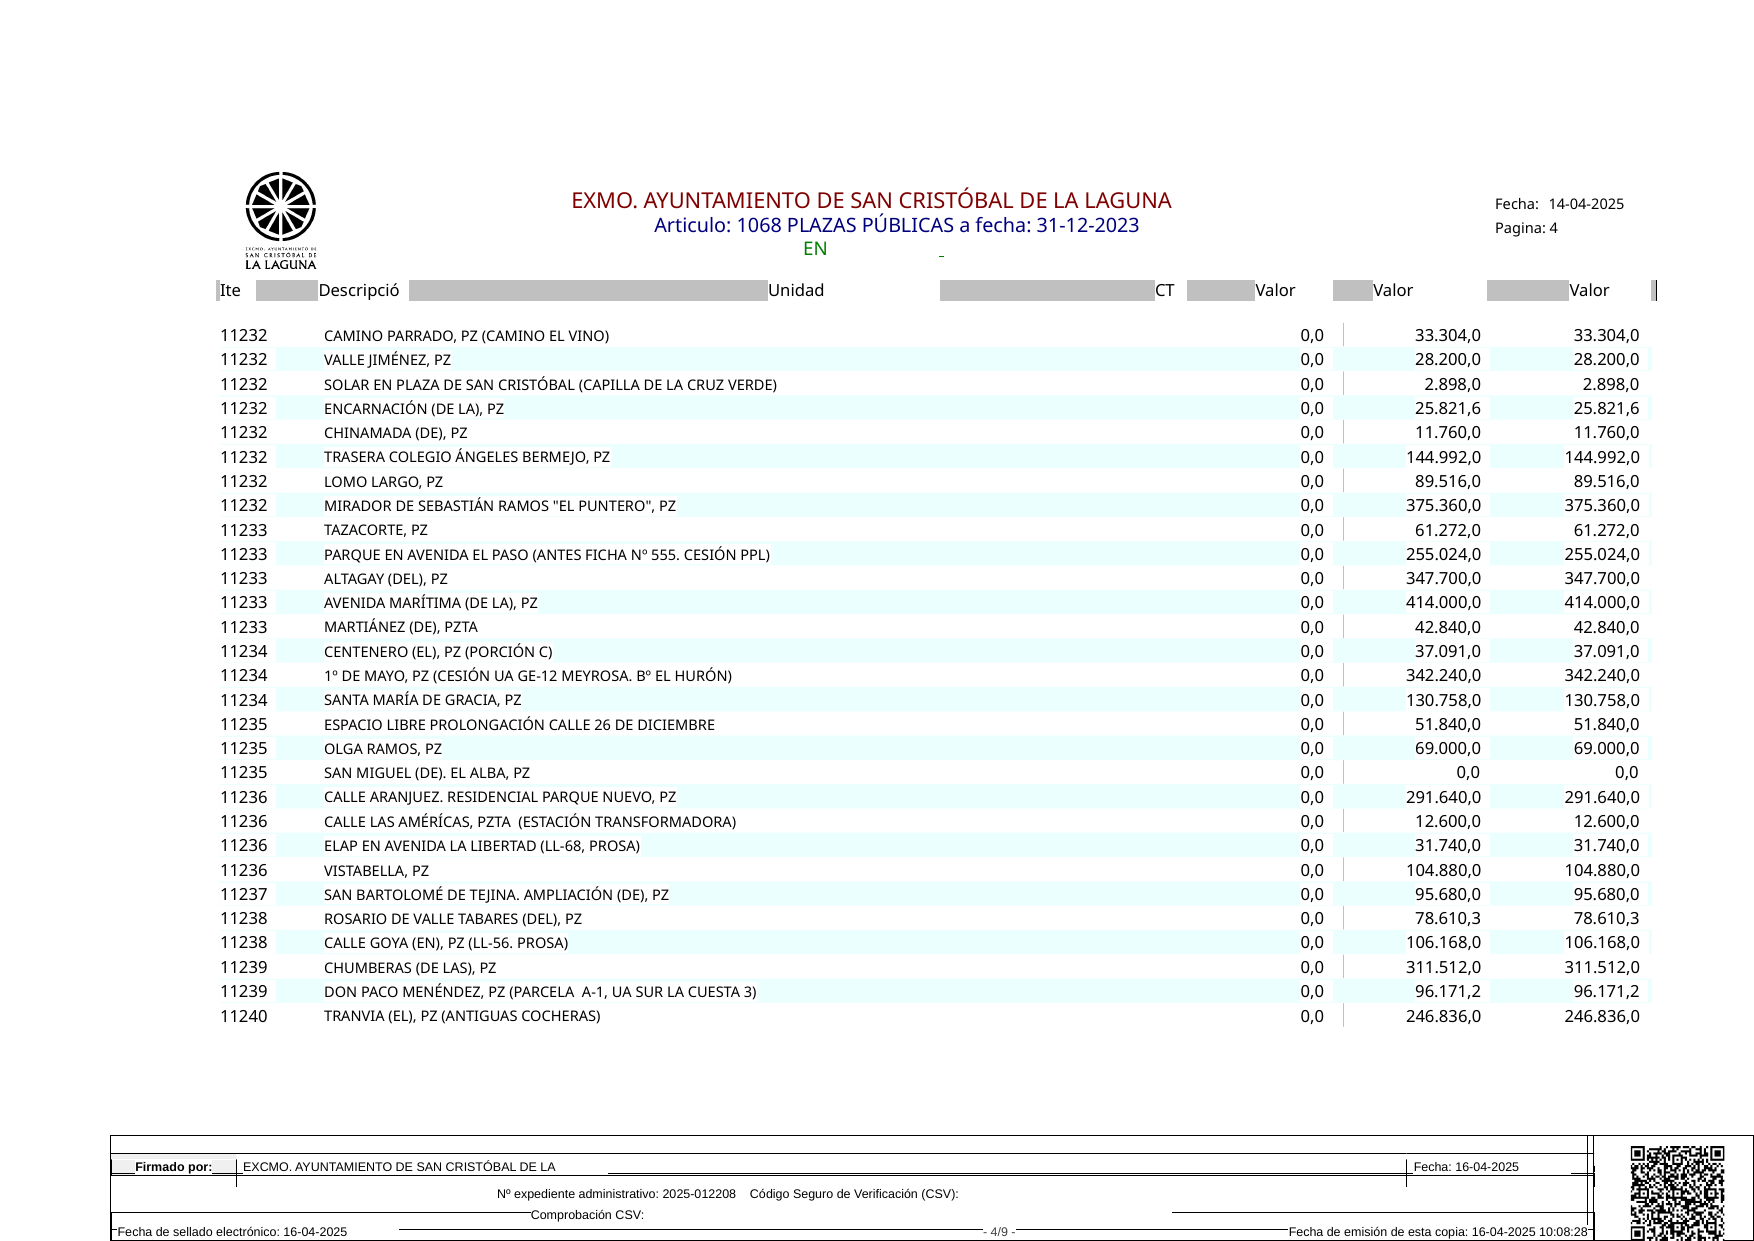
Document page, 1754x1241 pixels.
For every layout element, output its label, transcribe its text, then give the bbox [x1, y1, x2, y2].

text 112363 [220, 785, 276, 808]
text 12.600,00 [1415, 810, 1490, 832]
text 375.360,00 [1564, 494, 1649, 516]
text 0,00 [1300, 883, 1333, 905]
text 0,00 [1300, 397, 1333, 419]
text TRASERA COLEGIO ÁNGELES BERMEJO, PZ [324, 447, 611, 467]
text Fecha: 16-04-2025 10:08:28 [1413, 1159, 1571, 1175]
text VISTABELLA, PZ [324, 860, 429, 880]
text 14-04-2025 [1548, 193, 1625, 213]
text 112335 [220, 542, 276, 565]
text 106.168,00 [1406, 931, 1490, 954]
text 37.091,04 [1415, 639, 1490, 662]
text PARQUE EN AVENIDA EL PASO (ANTES FICHA Nº 555. CESIÓN PPL) [324, 544, 771, 564]
text 95.680,00 [1415, 883, 1490, 905]
text 89.516,00 [1573, 469, 1648, 492]
text 112402 [220, 1004, 276, 1027]
text 11.760,00 [1415, 421, 1490, 443]
text 0,00 [1300, 785, 1333, 808]
text 414.000,00 [1564, 591, 1649, 613]
text OLGA RAMOS, PZ [324, 739, 442, 759]
text 112352 [220, 712, 276, 735]
text 51.840,00 [1573, 712, 1648, 735]
text 0,00 [1300, 931, 1333, 954]
text CHINAMADA (DE), PZ [324, 423, 468, 443]
text 112320 [220, 324, 276, 346]
text 0,00 [1300, 591, 1333, 613]
text Articulo: 1068 PLAZAS PÚBLICAS a fecha: 31-12-2023 [654, 212, 1148, 238]
text 130.758,00 [1564, 688, 1649, 711]
text 375.360,00 [1406, 494, 1490, 516]
text 25.821,60 [1415, 397, 1490, 419]
text 0,00 [1300, 518, 1333, 541]
text 112322 [220, 372, 276, 395]
text 112342 [220, 664, 276, 686]
text Nº expediente administrativo: 2025-012208 Código Seguro de Verificación (CSV): 3030DABF4FAED4B1C957C953AB0AA7F2 [497, 1187, 1205, 1202]
text Descripción [318, 278, 409, 301]
text 0,00 [1300, 542, 1333, 565]
text 347.700,00 [1564, 567, 1649, 589]
text 0,00 [1300, 810, 1333, 832]
text 96.171,28 [1415, 980, 1490, 1002]
text CHUMBERAS (DE LAS), PZ [324, 957, 497, 977]
text Unidad Administrativa [768, 278, 940, 301]
text 0,00 [1300, 372, 1333, 395]
text 0,00 [1300, 639, 1333, 662]
text 112395 [220, 956, 276, 978]
text 0,00 [1300, 761, 1333, 784]
text 61.272,00 [1415, 518, 1490, 541]
text 112339 [220, 615, 276, 638]
text 0,00 [1300, 445, 1333, 468]
text Valor Contable [1373, 278, 1487, 301]
text 0,00 [1300, 615, 1333, 638]
text 112355 [220, 737, 276, 759]
text Item [220, 278, 256, 301]
text 106.168,00 [1564, 931, 1649, 954]
text 69.000,00 [1573, 737, 1648, 759]
text 246.836,00 [1564, 1004, 1649, 1027]
text Valor Real [1255, 278, 1333, 301]
text EN INVENTARIO [803, 235, 939, 260]
text CALLE ARANJUEZ. RESIDENCIAL PARQUE NUEVO, PZ [324, 787, 677, 807]
text 28.200,00 [1415, 348, 1490, 370]
text 42.840,00 [1415, 615, 1490, 638]
text Fecha de emisión de esta copia: 16-04-2025 10:08:28 [1288, 1225, 1588, 1239]
text MIRADOR DE SEBASTIÁN RAMOS "EL PUNTERO", PZ [324, 496, 677, 516]
text ELAP EN AVENIDA LA LIBERTAD (LL-68, PROSA) [324, 836, 641, 856]
text Valor Neto [1569, 278, 1651, 301]
text 25.821,60 [1573, 397, 1648, 419]
text 0,00 [1300, 421, 1333, 443]
text Pagina: 4 [1495, 217, 1558, 237]
text 33.304,00 [1573, 324, 1648, 346]
text 0,00 [1300, 858, 1333, 881]
text 255.024,00 [1564, 542, 1649, 565]
text Fecha: [1495, 193, 1539, 213]
text 112325 [220, 397, 276, 419]
text 12.600,00 [1573, 810, 1648, 832]
text CTD [1155, 278, 1187, 301]
text 42.840,00 [1573, 615, 1648, 638]
text SAN BARTOLOMÉ DE TEJINA. AMPLIACIÓN (DE), PZ [324, 884, 669, 904]
text 0,00 [1300, 1004, 1333, 1027]
text LOMO LARGO, PZ [324, 471, 443, 491]
text 112397 [220, 980, 276, 1002]
text VALLE JIMÉNEZ, PZ [324, 350, 451, 370]
text 95.680,00 [1573, 883, 1648, 905]
text 11.760,00 [1573, 421, 1648, 443]
text 33.304,00 [1415, 324, 1490, 346]
text 0,00 [1300, 494, 1333, 516]
text TRANVIA (EL), PZ (ANTIGUAS COCHERAS) [324, 1006, 601, 1026]
text 0,00 [1300, 348, 1333, 370]
text 112333 [220, 518, 276, 541]
text 0,00 [1615, 761, 1648, 784]
text 0,00 [1300, 834, 1333, 856]
text 1º DE MAYO, PZ (CESIÓN UA GE-12 MEYROSA. Bº EL HURÓN) [324, 666, 732, 686]
text EXCMO. AYUNTAMIENTO DE SAN CRISTÓBAL DE LA LAGUNA [243, 1159, 608, 1175]
text 96.171,28 [1573, 980, 1648, 1002]
text 112380 [220, 907, 276, 929]
text 112388 [220, 931, 276, 954]
text 0,00 [1300, 688, 1333, 711]
text 311.512,00 [1564, 956, 1649, 978]
text 2.898,00 [1583, 372, 1648, 395]
text CALLE LAS AMÉRÍCAS, PZTA (ESTACIÓN TRANSFORMADORA) [324, 812, 737, 832]
text 0,00 [1300, 907, 1333, 929]
text 0,00 [1300, 737, 1333, 759]
text 342.240,00 [1406, 664, 1490, 686]
text ESPACIO LIBRE PROLONGACIÓN CALLE 26 DE DICIEMBRE [324, 714, 715, 734]
text CENTENERO (EL), PZ (PORCIÓN C) [324, 642, 553, 661]
text 112369 [220, 858, 276, 881]
text 112368 [220, 834, 276, 856]
text 112375 [220, 883, 276, 905]
text 342.240,00 [1564, 664, 1649, 686]
text 69.000,00 [1415, 737, 1490, 759]
text 0,00 [1300, 980, 1333, 1002]
text 246.836,00 [1406, 1004, 1490, 1027]
text 104.880,00 [1564, 858, 1649, 881]
text 0,00 [1300, 664, 1333, 686]
text Fecha de sellado electrónico: 16-04-2025 10:08:28 [117, 1225, 399, 1240]
text 347.700,00 [1406, 567, 1490, 589]
text 2.898,00 [1424, 372, 1490, 395]
text ROSARIO DE VALLE TABARES (DEL), PZ [324, 909, 582, 929]
text SOLAR EN PLAZA DE SAN CRISTÓBAL (CAPILLA DE LA CRUZ VERDE) [324, 374, 777, 394]
text EXMO. AYUNTAMIENTO DE SAN CRISTÓBAL DE LA LAGUNA [571, 186, 1175, 215]
text 255.024,00 [1406, 542, 1490, 565]
text 61.272,00 [1573, 518, 1648, 541]
text CALLE GOYA (EN), PZ (LL-56. PROSA) [324, 933, 568, 953]
text 51.840,00 [1415, 712, 1490, 735]
text SAN MIGUEL (DE). EL ALBA, PZ [324, 763, 531, 783]
text 112326 [220, 421, 276, 443]
text TAZACORTE, PZ [324, 520, 428, 540]
text 89.516,00 [1415, 469, 1490, 492]
text 112337 [220, 567, 276, 589]
text ALTAGAY (DEL), PZ [324, 569, 448, 588]
text DON PACO MENÉNDEZ, PZ (PARCELA A-1, UA SUR LA CUESTA 3) [324, 982, 757, 1002]
text ENCARNACIÓN (DE LA), PZ [324, 398, 504, 418]
text 144.992,00 [1564, 445, 1649, 468]
text 0,00 [1300, 469, 1333, 492]
text 144.992,00 [1406, 445, 1490, 468]
text 37.091,04 [1573, 639, 1648, 662]
text 112338 [220, 591, 276, 613]
text MARTIÁNEZ (DE), PZTA [324, 617, 478, 637]
text 311.512,00 [1406, 956, 1490, 978]
text 112329 [220, 494, 276, 516]
text CAMINO PARRADO, PZ (CAMINO EL VINO) [324, 326, 609, 346]
text 112349 [220, 688, 276, 711]
text Comprobación CSV: https://sede.aytolalaguna.es//publico/documento/3030DABF4FAED4B1C957C953AB0AA7F2 . [531, 1208, 1172, 1223]
text 0,00 [1300, 712, 1333, 735]
text 104.880,00 [1406, 858, 1490, 881]
text 130.758,00 [1406, 688, 1490, 711]
text 112328 [220, 469, 276, 492]
text 78.610,32 [1573, 907, 1648, 929]
text Firmado por: [135, 1159, 212, 1174]
text 112321 [220, 348, 276, 370]
text 0,00 [1300, 324, 1333, 346]
text SANTA MARÍA DE GRACIA, PZ [324, 690, 522, 710]
text 414.000,00 [1406, 591, 1490, 613]
text 112341 [220, 639, 276, 662]
text AVENIDA MARÍTIMA (DE LA), PZ [324, 593, 538, 613]
text 291.640,00 [1406, 785, 1490, 808]
text - 4/9 - [983, 1225, 1016, 1239]
text 291.640,00 [1564, 785, 1649, 808]
text 31.740,00 [1573, 834, 1648, 856]
text 112356 [220, 761, 276, 784]
text 0,00 [1300, 567, 1333, 589]
text 0,00 [1300, 956, 1333, 978]
text 112364 [220, 810, 276, 832]
text 78.610,32 [1415, 907, 1490, 929]
text 31.740,00 [1415, 834, 1490, 856]
text 112327 [220, 445, 276, 468]
text 0,00 [1456, 761, 1489, 784]
text 28.200,00 [1573, 348, 1648, 370]
